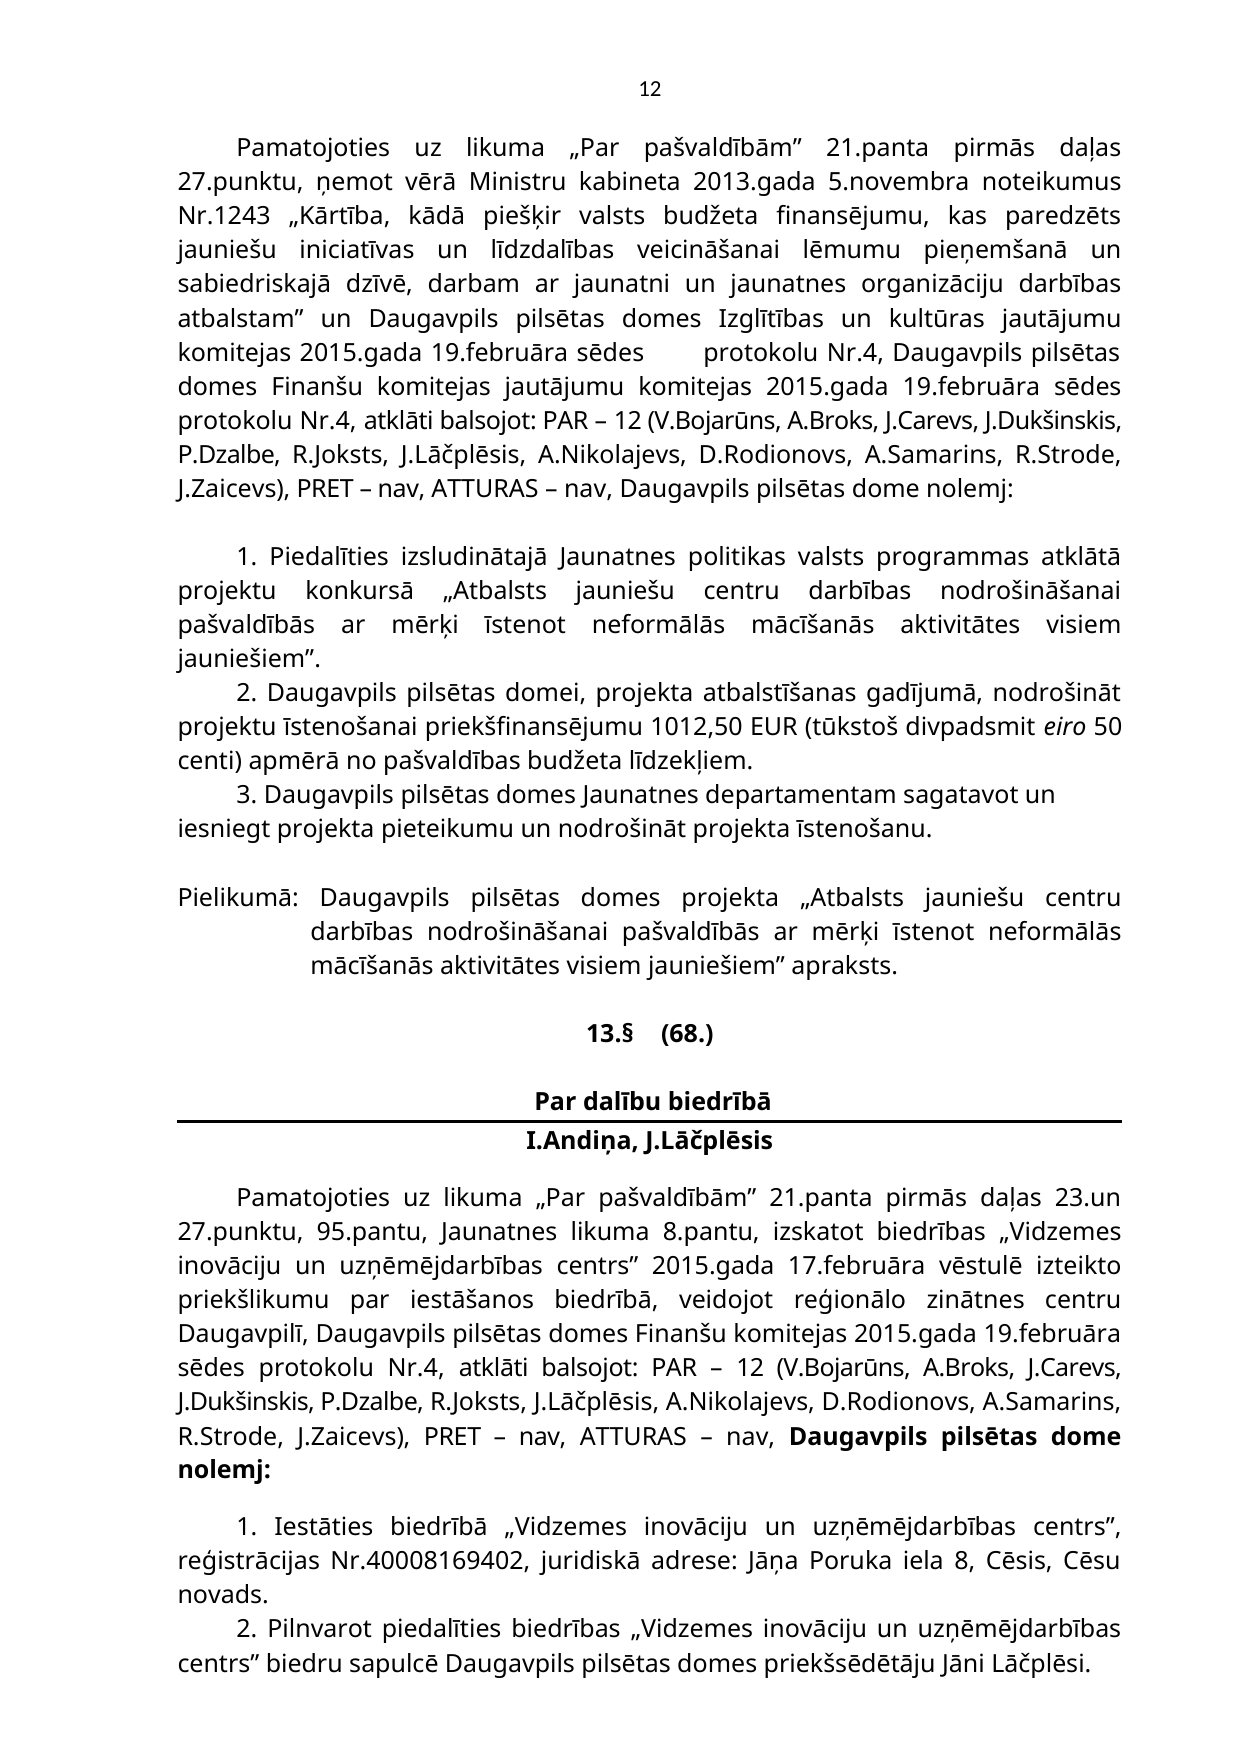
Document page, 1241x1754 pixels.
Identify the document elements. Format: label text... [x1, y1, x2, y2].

text 3. Daugavpils pilsētas domes Jaunatnes departamentam sagatavot un iesniegt projekta pieteikumu un nodrošināt projekta īstenošanu. [177, 777, 1122, 845]
text 1. Piedalīties izsludinātajā Jaunatnes politikas valsts programmas atklātā projektu konkursā „Atbalsts jauniešu centru darbības nodrošināšanai pašvaldībās ar mērķi īstenot neformālās mācīšanās aktivitātes visiem jauniešiem”. [177, 539, 1122, 675]
text Pamatojoties uz likuma „Par pašvaldībām” 21.panta pirmās daļas 23.un 27.punktu, 95.pantu, Jaunatnes likuma 8.pantu, izskatot biedrības „Vidzemes inovāciju un uzņēmējdarbības centrs” 2015.gada 17.februāra vēstulē izteikto priekšlikumu par iestāšanos biedrībā, veidojot reģionālo zinātnes centru Daugavpilī, Daugavpils pilsētas domes Finanšu komitejas 2015.gada 19.februāra sēdes protokolu Nr.4, atklāti balsojot: PAR – 12 (V.Bojarūns, A.Broks, J.Carevs, J.Dukšinskis, P.Dzalbe, R.Joksts, J.Lāčplēsis, A.Nikolajevs, D.Rodionovs, A.Samarins, R.Strode, J.Zaicevs), PRET – nav, ATTURAS – nav, Daugavpils pilsētas dome nolemj: [177, 1180, 1122, 1486]
text Pamatojoties uz likuma „Par pašvaldībām” 21.panta pirmās daļas 27.punktu, ņemot vērā Ministru kabineta 2013.gada 5.novembra noteikumus Nr.1243 „Kārtība, kādā piešķir valsts budžeta finansējumu, kas paredzēts jauniešu iniciatīvas un līdzdalības veicināšanai lēmumu pieņemšanā un sabiedriskajā dzīvē, darbam ar jaunatni un jaunatnes organizāciju darbības atbalstam” un Daugavpils pilsētas domes Izglītības un kultūras jautājumu komitejas 2015.gada 19.februāra sēdes protokolu Nr.4, Daugavpils pilsētas domes Finanšu komitejas jautājumu komitejas 2015.gada 19.februāra sēdes protokolu Nr.4, atklāti balsojot: PAR – 12 (V.Bojarūns, A.Broks, J.Carevs, J.Dukšinskis, P.Dzalbe, R.Joksts, J.Lāčplēsis, A.Nikolajevs, D.Rodionovs, A.Samarins, R.Strode, J.Zaicevs), PRET – nav, ATTURAS – nav, Daugavpils pilsētas dome nolemj: [177, 130, 1122, 504]
text 2. Pilnvarot piedalīties biedrības „Vidzemes inovāciju un uzņēmējdarbības centrs” biedru sapulcē Daugavpils pilsētas domes priekšsēdētāju Jāni Lāčplēsi. [177, 1611, 1122, 1679]
text 13.§ (68.) [177, 1016, 1122, 1049]
text 2. Daugavpils pilsētas domei, projekta atbalstīšanas gadījumā, nodrošināt projektu īstenošanai priekšfinansējumu 1012,50 EUR (tūkstoš divpadsmit eiro 50 centi) apmērā no pašvaldības budžeta līdzekļiem. [177, 675, 1122, 777]
text Par dalību biedrībā [177, 1084, 1122, 1120]
text I.Andiņa, J.Lāčplēsis [177, 1123, 1122, 1157]
text Pielikumā: Daugavpils pilsētas domes projekta „Atbalsts jauniešu centru darbības nodrošināšanai pašvaldībās ar mērķi īstenot neformālās mācīšanās aktivitātes visiem jauniešiem” apraksts. [177, 879, 1122, 981]
text 1. Iestāties biedrībā „Vidzemes inovāciju un uzņēmējdarbības centrs”, reģistrācijas Nr.40008169402, juridiskā adrese: Jāņa Poruka iela 8, Cēsis, Cēsu novads. [177, 1509, 1122, 1611]
